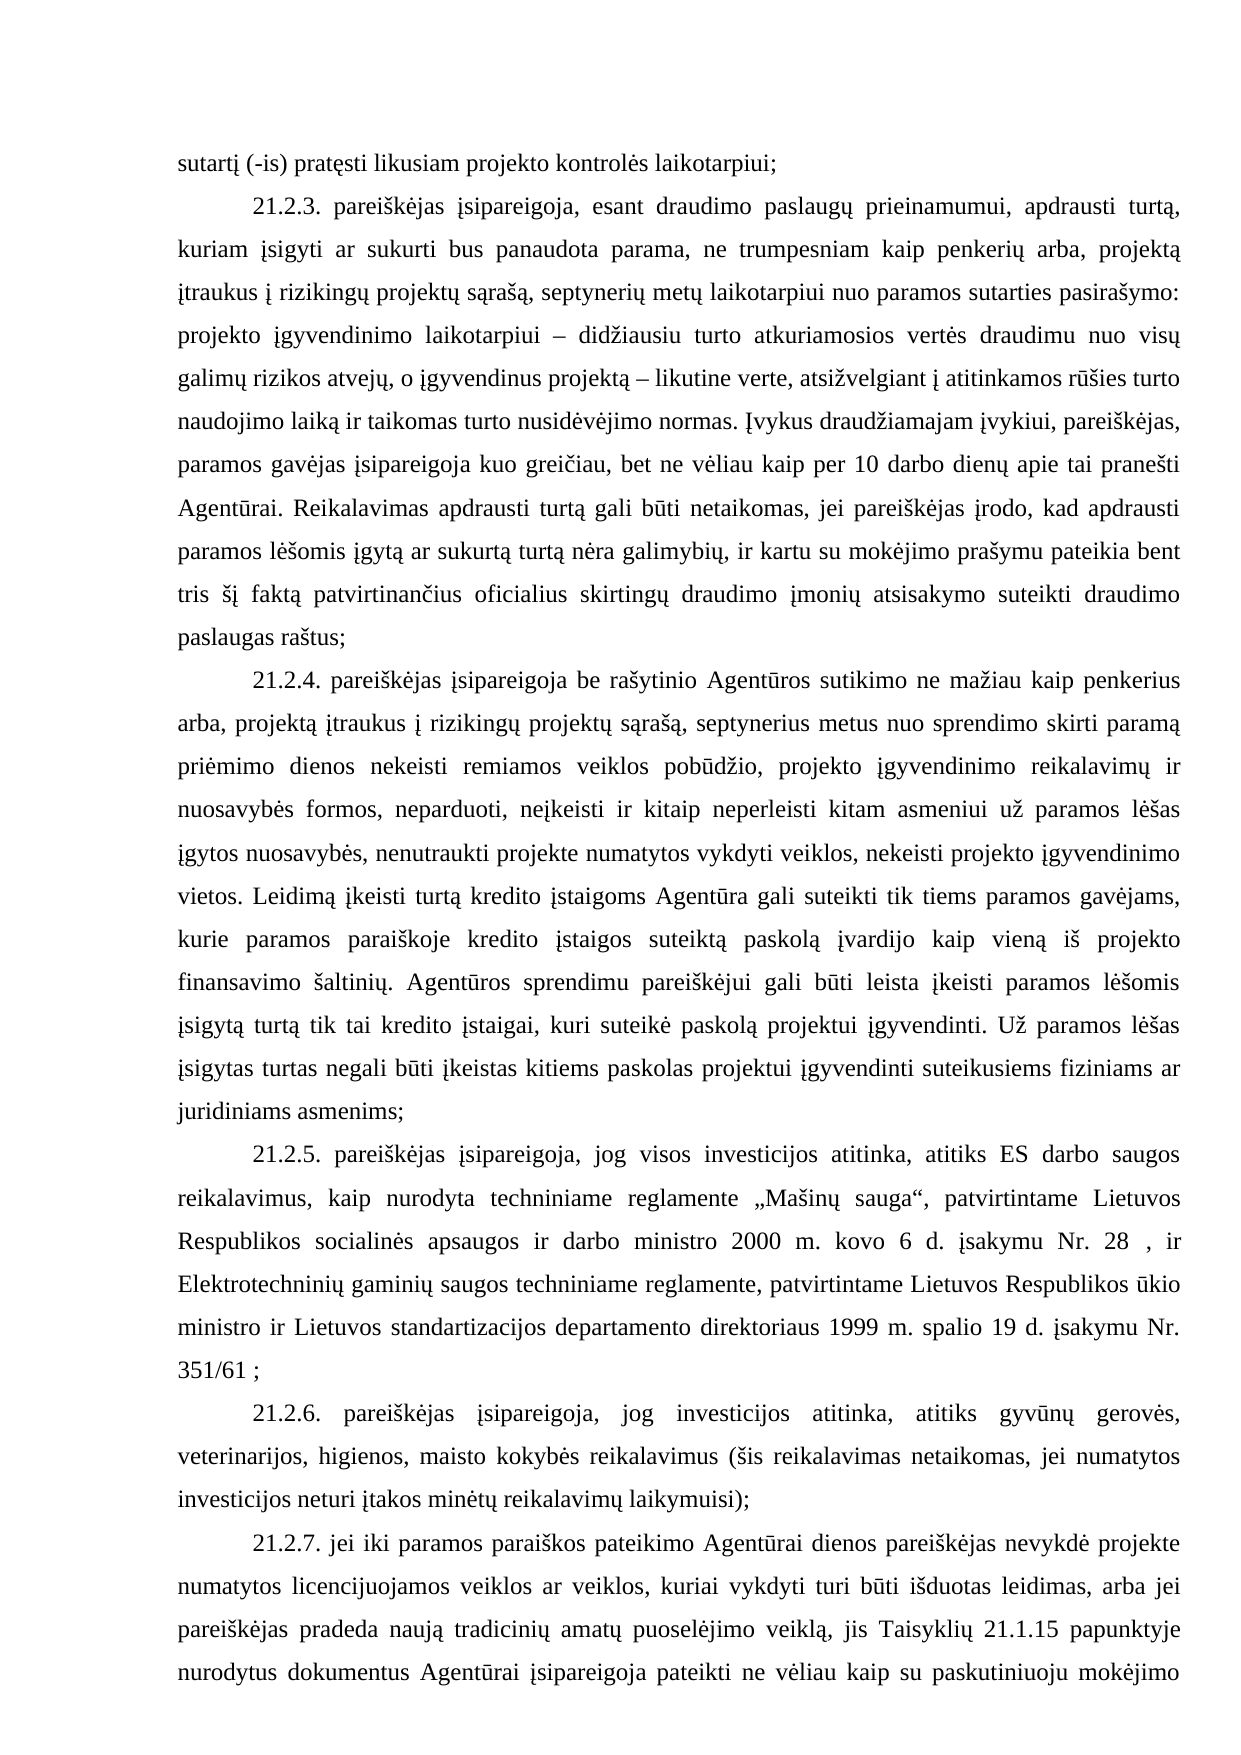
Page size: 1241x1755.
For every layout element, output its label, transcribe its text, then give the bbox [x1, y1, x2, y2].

text 21.2.6. pareiškėjas įsipareigoja, jog investicijos atitinka, atitiks gyvūnų gerovės, veterinarijos, higienos, maisto kokybės reikalavimus (šis reikalavimas netaikomas, jei numatytos investicijos neturi įtakos minėtų reikalavimų laikymuisi); [177, 1398, 1181, 1513]
text 21.2.3. pareiškėjas įsipareigoja, esant draudimo paslaugų prieinamumui, apdrausti turtą, kuriam įsigyti ar sukurti bus panaudota parama, ne trumpesniam kaip penkerių arba, projektą įtraukus į rizikingų projektų sąrašą, septynerių metų laikotarpiui nuo paramos sutarties pasirašymo: projekto įgyvendinimo laikotarpiui – didžiausiu turto atkuriamosios vertės draudimu nuo visų galimų rizikos atvejų, o įgyvendinus projektą – likutine verte, atsižvelgiant į atitinkamos rūšies turto naudojimo laiką ir taikomas turto nusidėvėjimo normas. Įvykus draudžiamajam įvykiui, pareiškėjas, paramos gavėjas įsipareigoja kuo greičiau, bet ne vėliau kaip per 10 darbo dienų apie tai pranešti Agentūrai. Reikalavimas apdrausti turtą gali būti netaikomas, jei pareiškėjas įrodo, kad apdrausti paramos lėšomis įgytą ar sukurtą turtą nėra galimybių, ir kartu su mokėjimo prašymu pateikia bent tris šį faktą patvirtinančius oficialius skirtingų draudimo įmonių atsisakymo suteikti draudimo paslaugas raštus; [177, 191, 1181, 651]
text 21.2.4. pareiškėjas įsipareigoja be rašytinio Agentūros sutikimo ne mažiau kaip penkerius arba, projektą įtraukus į rizikingų projektų sąrašą, septynerius metus nuo sprendimo skirti paramą priėmimo dienos nekeisti remiamos veiklos pobūdžio, projekto įgyvendinimo reikalavimų ir nuosavybės formos, neparduoti, neįkeisti ir kitaip neperleisti kitam asmeniui už paramos lėšas įgytos nuosavybės, nenutraukti projekte numatytos vykdyti veiklos, nekeisti projekto įgyvendinimo vietos. Leidimą įkeisti turtą kredito įstaigoms Agentūra gali suteikti tik tiems paramos gavėjams, kurie paramos paraiškoje kredito įstaigos suteiktą paskolą įvardijo kaip vieną iš projekto finansavimo šaltinių. Agentūros sprendimu pareiškėjui gali būti leista įkeisti paramos lėšomis įsigytą turtą tik tai kredito įstaigai, kuri suteikė paskolą projektui įgyvendinti. Už paramos lėšas įsigytas turtas negali būti įkeistas kitiems paskolas projektui įgyvendinti suteikusiems fiziniams ar juridiniams asmenims; [177, 665, 1181, 1125]
text 21.2.5. pareiškėjas įsipareigoja, jog visos investicijos atitinka, atitiks ES darbo saugos reikalavimus, kaip nurodyta techniniame reglamente „Mašinų sauga“, patvirtintame Lietuvos Respublikos socialinės apsaugos ir darbo ministro 2000 m. kovo 6 d. įsakymu Nr. 28 „Dėl techninio reglamento „Mašinų sauga“ patvirtinimo“, ir Elektrotechninių gaminių saugos techniniame reglamente, patvirtintame Lietuvos Respublikos ūkio ministro ir Lietuvos standartizacijos departamento direktoriaus 1999 m. spalio 19 d. įsakymu Nr. 351/61 „Dėl Elektrotechninių gaminių saugos techninio reglamento patvirtinimo“; [177, 1139, 1181, 1384]
text sutartį (-is) pratęsti likusiam projekto kontrolės laikotarpiui; [177, 148, 1181, 176]
text 21.2.7. jei iki paramos paraiškos pateikimo Agentūrai dienos pareiškėjas nevykdė projekte numatytos licencijuojamos veiklos ar veiklos, kuriai vykdyti turi būti išduotas leidimas, arba jei pareiškėjas pradeda naują tradicinių amatų puoselėjimo veiklą, jis Taisyklių 21.1.15 papunktyje nurodytus dokumentus Agentūrai įsipareigoja pateikti ne vėliau kaip su paskutiniuoju mokėjimo [177, 1528, 1181, 1686]
